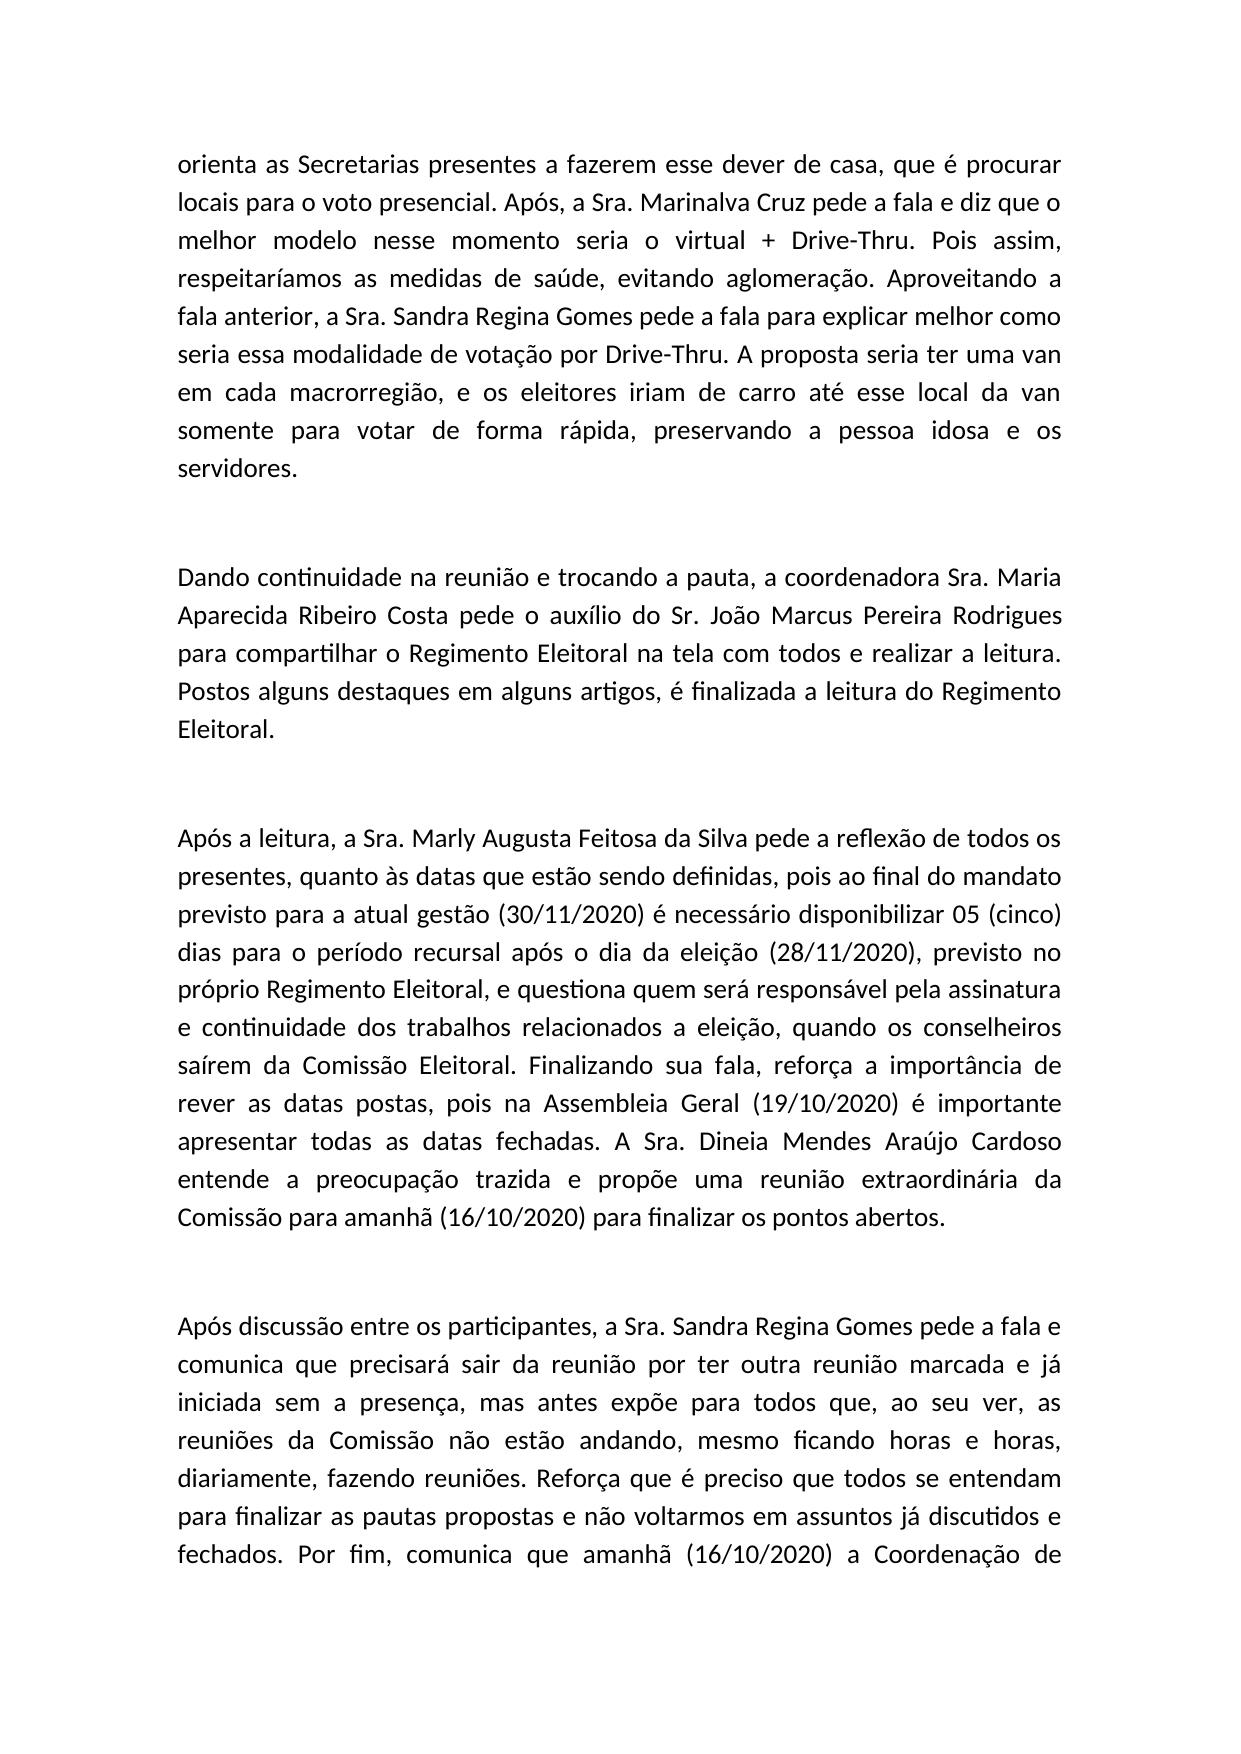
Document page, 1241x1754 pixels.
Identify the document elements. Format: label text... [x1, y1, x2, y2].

text Após a leitura, a Sra. Marly Augusta Feitosa da Silva pede a reflexão de todos os presentes, quanto às datas que estão sendo definidas, pois ao final do mandato previsto para a atual gestão (30/11/2020) é necessário disponibilizar 05 (cinco) dias para o período recursal após o dia da eleição (28/11/2020), previsto no próprio Regimento Eleitoral, e questiona quem será responsável pela assinatura e continuidade dos trabalhos relacionados a eleição, quando os conselheiros saírem da Comissão Eleitoral. Finalizando sua fala, reforça a importância de rever as datas postas, pois na Assembleia Geral (19/10/2020) é importante apresentar todas as datas fechadas. A Sra. Dineia Mendes Araújo Cardoso entende a preocupação trazida e propõe uma reunião extraordinária da Comissão para amanhã (16/10/2020) para finalizar os pontos abertos. [177, 821, 1063, 1233]
text orienta as Secretarias presentes a fazerem esse dever de casa, que é procurar locais para o voto presencial. Após, a Sra. Marinalva Cruz pede a fala e diz que o melhor modelo nesse momento seria o virtual + Drive-Thru. Pois assim, respeitaríamos as medidas de saúde, evitando aglomeração. Aproveitando a fala anterior, a Sra. Sandra Regina Gomes pede a fala para explicar melhor como seria essa modalidade de votação por Drive-Thru. A proposta seria ter uma van em cada macrorregião, e os eleitores iriam de carro até esse local da van somente para votar de forma rápida, preservando a pessoa idosa e os servidores. [177, 148, 1063, 484]
text Dando continuidade na reunião e trocando a pauta, a coordenadora Sra. Maria Aparecida Ribeiro Costa pede o auxílio do Sr. João Marcus Pereira Rodrigues para compartilhar o Regimento Eleitoral na tela com todos e realizar a leitura. Postos alguns destaques em alguns artigos, é finalizada a leitura do Regimento Eleitoral. [177, 560, 1063, 745]
text Após discussão entre os participantes, a Sra. Sandra Regina Gomes pede a fala e comunica que precisará sair da reunião por ter outra reunião marcada e já iniciada sem a presença, mas antes expõe para todos que, ao seu ver, as reuniões da Comissão não estão andando, mesmo ficando horas e horas, diariamente, fazendo reuniões. Reforça que é preciso que todos se entendam para finalizar as pautas propostas e não voltarmos em assuntos já discutidos e fechados. Por fim, comunica que amanhã (16/10/2020) a Coordenação de [177, 1309, 1063, 1570]
